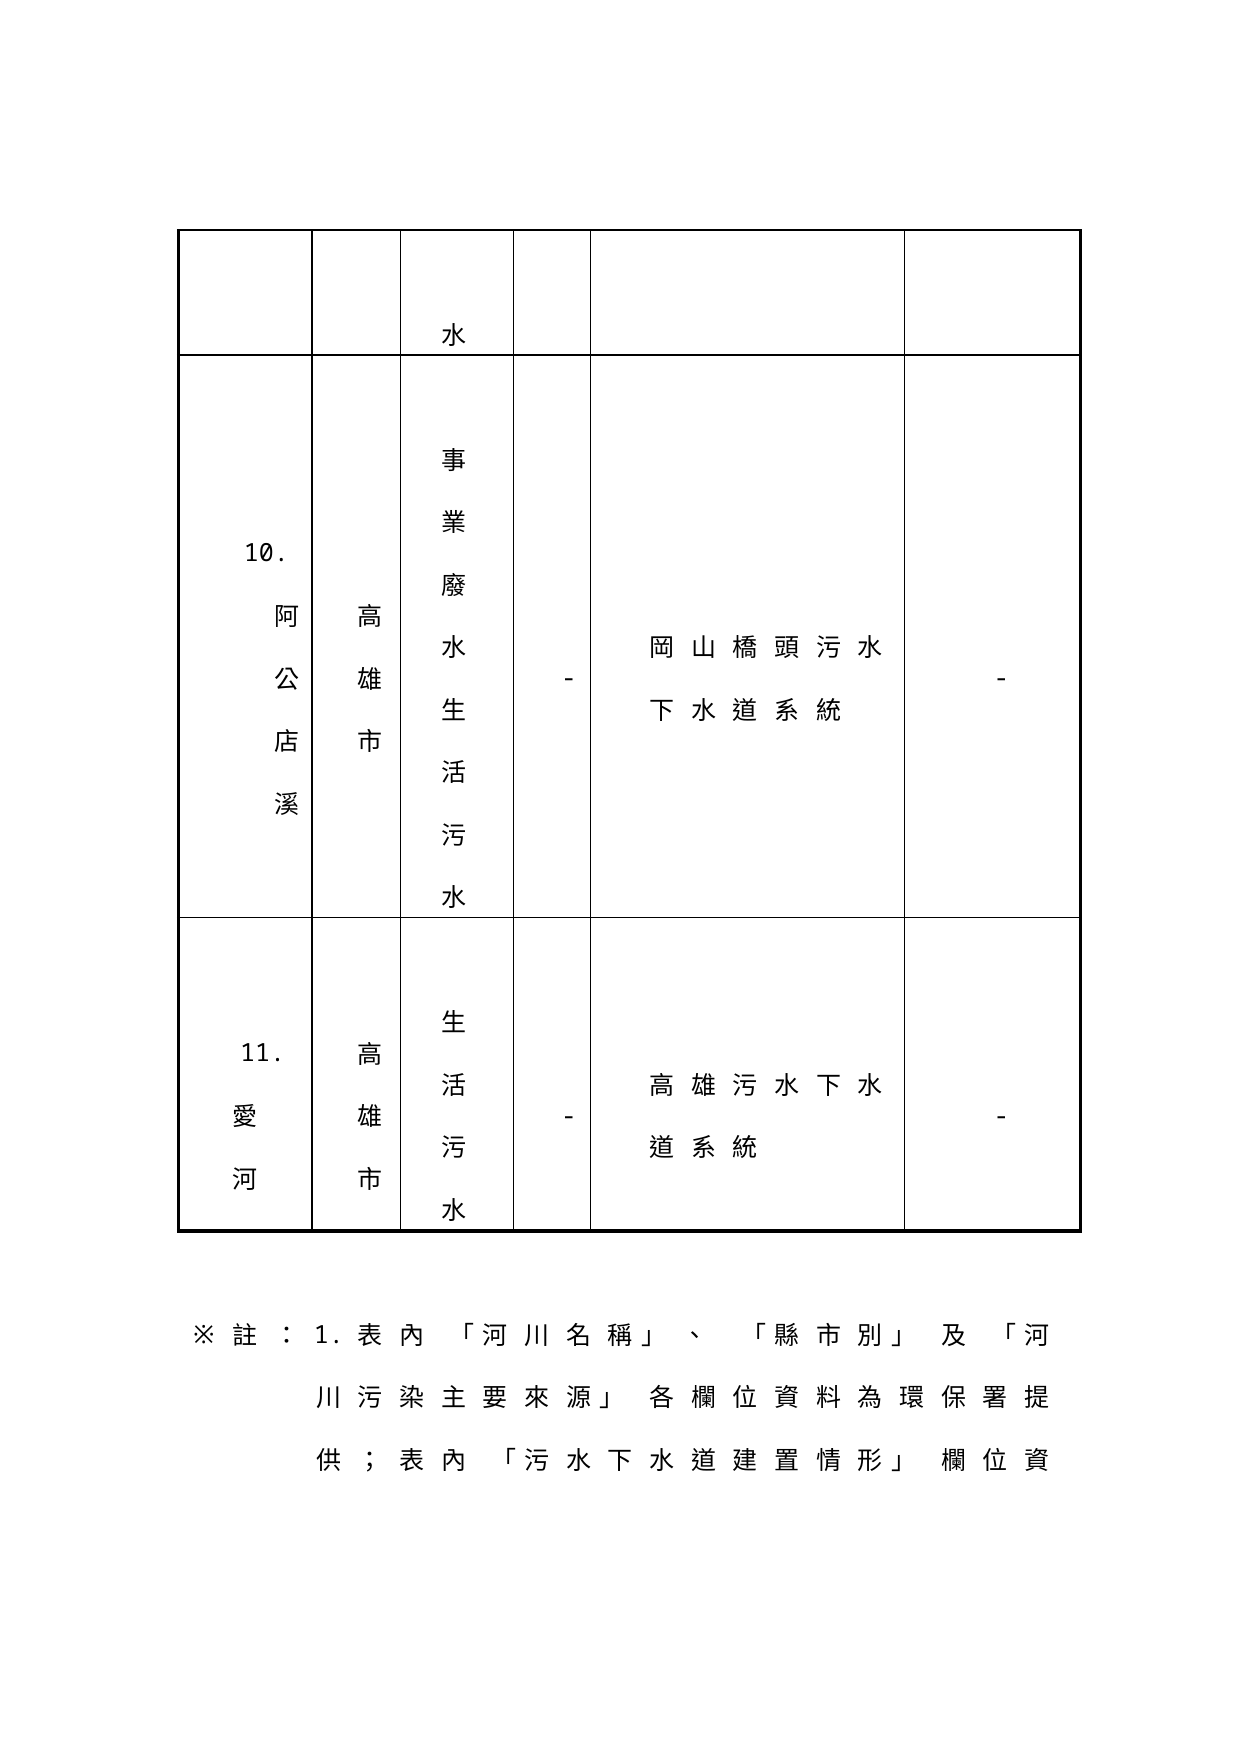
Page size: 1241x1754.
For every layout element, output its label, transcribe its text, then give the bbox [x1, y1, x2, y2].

table_cell - [905, 918, 1079, 1229]
table_cell 10.阿公店溪 [180, 356, 311, 917]
table_cell [591, 231, 904, 354]
table_cell 事業廢水 生活污水 [401, 356, 513, 917]
table_cell 生活污水 [401, 918, 513, 1229]
table_cell 高雄污水下水道系統 [591, 918, 904, 1229]
table_cell 岡山橋頭污水下水道系統 [591, 356, 904, 917]
table_cell [313, 231, 400, 354]
table_cell 水 [401, 231, 513, 354]
table_cell - [514, 918, 590, 1229]
table_cell [180, 231, 311, 354]
table_cell - [905, 356, 1079, 917]
table_cell [905, 231, 1079, 354]
table_cell - [514, 231, 590, 354]
table_cell 高雄市 [313, 356, 400, 917]
text ※註：1.表內「河川名稱」、「縣市別」及「河川污染主要來源」各欄位資料為環保署提供；表內「污水下水道建置情形」欄位資 [168, 1292, 1058, 1479]
table_cell 高雄市 [313, 918, 400, 1229]
table_cell 11.愛河 [180, 918, 311, 1229]
table_cell - [514, 356, 590, 917]
